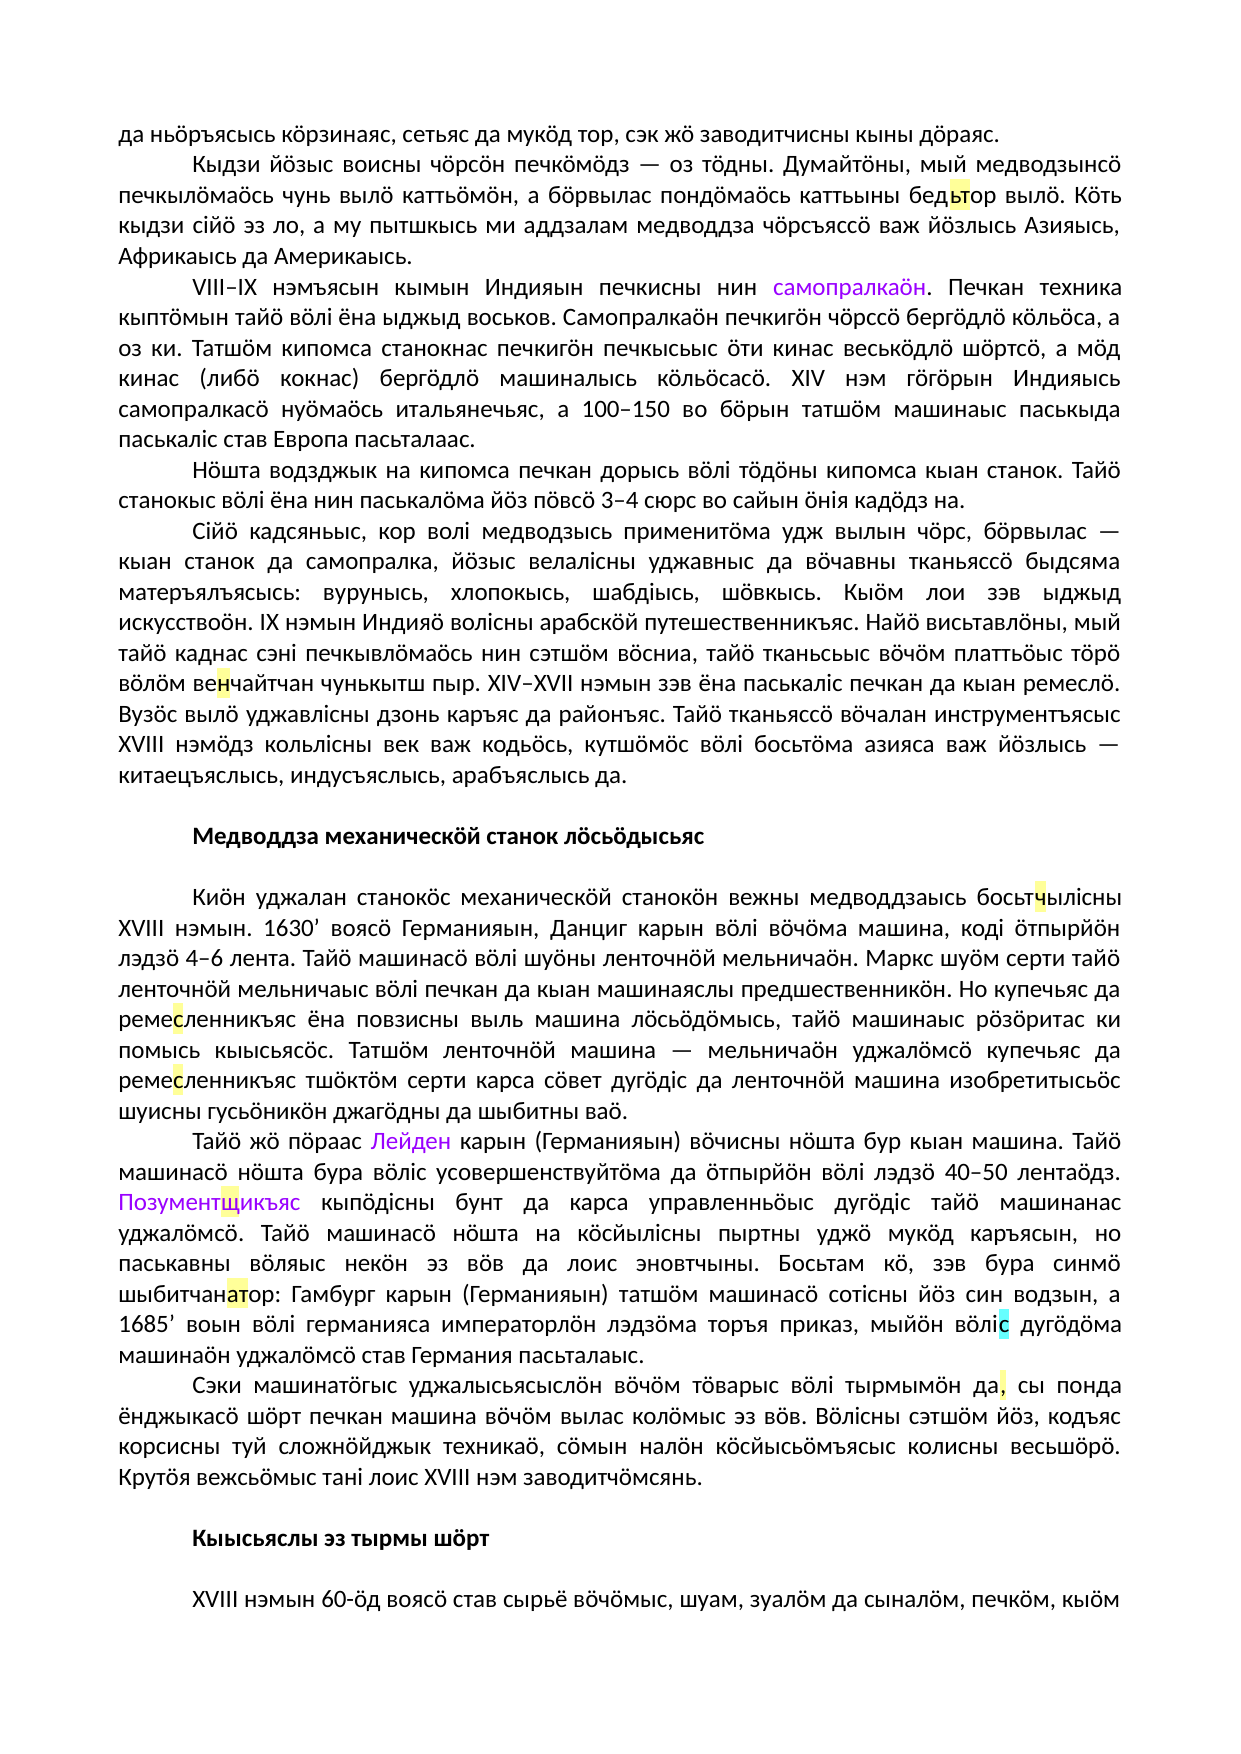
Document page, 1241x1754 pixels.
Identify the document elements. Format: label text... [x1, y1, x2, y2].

text VІІІ–ІХ нэмъясын кымын Индияын печкисны нин самопралкаӧн. Печкан техника кыптӧмын тайӧ вӧлі ёна ыджыд воськов. Самопралкаӧн печкигӧн чӧрссӧ бергӧдлӧ кӧльӧса, а оз ки. Татшӧм кипомса станокнас печкигӧн печкысьыс ӧти кинас веськӧдлӧ шӧртсӧ, а мӧд кинас (либӧ кокнас) бергӧдлӧ машиналысь кӧльӧсасӧ. ХІV нэм гӧгӧрын Индияысь самопралкасӧ нуӧмаӧсь итальянечьяс, а 100–150 во бӧрын татшӧм машинаыс паськыда паськаліс став Европа пасьталаас. [118, 271, 1122, 454]
text Тайӧ жӧ пӧраас Лейден карын (Германияын) вӧчисны нӧшта бур кыан машина. Тайӧ машинасӧ нӧшта бура вӧліс усовершенствуйтӧма да ӧтпырйӧн вӧлі лэдзӧ 40–50 лентаӧдз. Позументщикъяс кыпӧдісны бунт да карса управленньӧыс дугӧдіс тайӧ машинанас уджалӧмсӧ. Тайӧ машинасӧ нӧшта на кӧсйылісны пыртны уджӧ мукӧд каръясын, но паськавны вӧляыс некӧн эз вӧв да лоис эновтчыны. Босьтам кӧ, зэв бура синмӧ шыбитчанатор: Гамбург карын (Германияын) татшӧм машинасӧ сотісны йӧз син водзын, а 1685ʼ воын вӧлі германияса императорлӧн лэдзӧма торъя приказ, мыйӧн вӧліс дугӧдӧма машинаӧн уджалӧмсӧ став Германия пасьталаыс. [118, 1125, 1122, 1369]
text Нӧшта водзджык на кипомса печкан дорысь вӧлі тӧдӧны кипомса кыан станок. Тайӧ станокыс вӧлі ёна нин паськалӧма йӧз пӧвсӧ 3–4 сюрс во сайын ӧнія кадӧдз на. [118, 454, 1122, 515]
text Медводдза механическӧй станок лӧсьӧдысьяс [118, 820, 1122, 851]
text Сійӧ кадсяньыс, кор волі медводзысь применитӧма удж вылын чӧрс, бӧрвылас — кыан станок да самопралка, йӧзыс велалісны уджавныс да вӧчавны тканьяссӧ быдсяма матеръялъясысь: вурунысь, хлопокысь, шабдіысь, шӧвкысь. Кыӧм лои зэв ыджыд искусствоӧн. ІХ нэмын Индияӧ волісны арабскӧй путешественникъяс. Найӧ висьтавлӧны, мый тайӧ каднас сэні печкывлӧмаӧсь нин сэтшӧм вӧсниа, тайӧ тканьсьыс вӧчӧм платтьӧыс тӧрӧ вӧлӧм венчайтчан чунькытш пыр. ХІV–ХVІІ нэмын зэв ёна паськаліс печкан да кыан ремеслӧ. Вузӧс вылӧ уджавлісны дзонь каръяс да районъяс. Тайӧ тканьяссӧ вӧчалан инструментъясыс ХVІІІ нэмӧдз кольлісны век важ кодьӧсь, кутшӧмӧс вӧлі босьтӧма азияса важ йӧзлысь — китаецъяслысь, индусъяслысь, арабъяслысь да. [118, 515, 1122, 789]
text да ньӧръясысь кӧрзинаяс, сетьяс да мукӧд тор, сэк жӧ заводитчисны кыны дӧраяс. [118, 118, 1122, 149]
text Сэки машинатӧгыс уджалысьясыслӧн вӧчӧм тӧварыс вӧлі тырмымӧн да, сы понда ёнджыкасӧ шӧрт печкан машина вӧчӧм вылас колӧмыс эз вӧв. Вӧлісны сэтшӧм йӧз, кодъяс корсисны туй сложнӧйджык техникаӧ, сӧмын налӧн кӧсйысьӧмъясыс колисны весьшӧрӧ. Крутӧя вежсьӧмыс тані лоис ХVІІІ нэм заводитчӧмсянь. [118, 1369, 1122, 1492]
text ХVІІІ нэмын 60-ӧд воясӧ став сырьё вӧчӧмыс, шуам, зуалӧм да сыналӧм, печкӧм, кыӧм [118, 1583, 1122, 1614]
text Киӧн уджалан станокӧс механическӧй станокӧн вежны медводдзаысь босьтчылісны ХVІІІ нэмын. 1630ʼ воясӧ Германияын, Данциг карын вӧлі вӧчӧма машина, коді ӧтпырйӧн лэдзӧ 4–6 лента. Тайӧ машинасӧ вӧлі шуӧны ленточнӧй мельничаӧн. Маркс шуӧм серти тайӧ ленточнӧй мельничаыс вӧлі печкан да кыан машинаяслы предшественникӧн. Но купечьяс да ремесленникъяс ёна повзисны выль машина лӧсьӧдӧмысь, тайӧ машинаыс рӧзӧритас ки помысь кыысьясӧс. Татшӧм ленточнӧй машина — мельничаӧн уджалӧмсӧ купечьяс да ремесленникъяс тшӧктӧм серти карса сӧвет дугӧдіс да ленточнӧй машина изобретитысьӧс шуисны гусьӧникӧн джагӧдны да шыбитны ваӧ. [118, 881, 1122, 1125]
text Кыдзи йӧзыс воисны чӧрсӧн печкӧмӧдз — оз тӧдны. Думайтӧны, мый медводзынсӧ печкылӧмаӧсь чунь вылӧ каттьӧмӧн, а бӧрвылас пондӧмаӧсь каттьыны бедьтор вылӧ. Кӧть кыдзи сійӧ эз ло, а му пытшкысь ми аддзалам медводдза чӧрсъяссӧ важ йӧзлысь Азияысь, Африкаысь да Америкаысь. [118, 149, 1122, 271]
text Кыысьяслы эз тырмы шӧрт [118, 1522, 1122, 1553]
